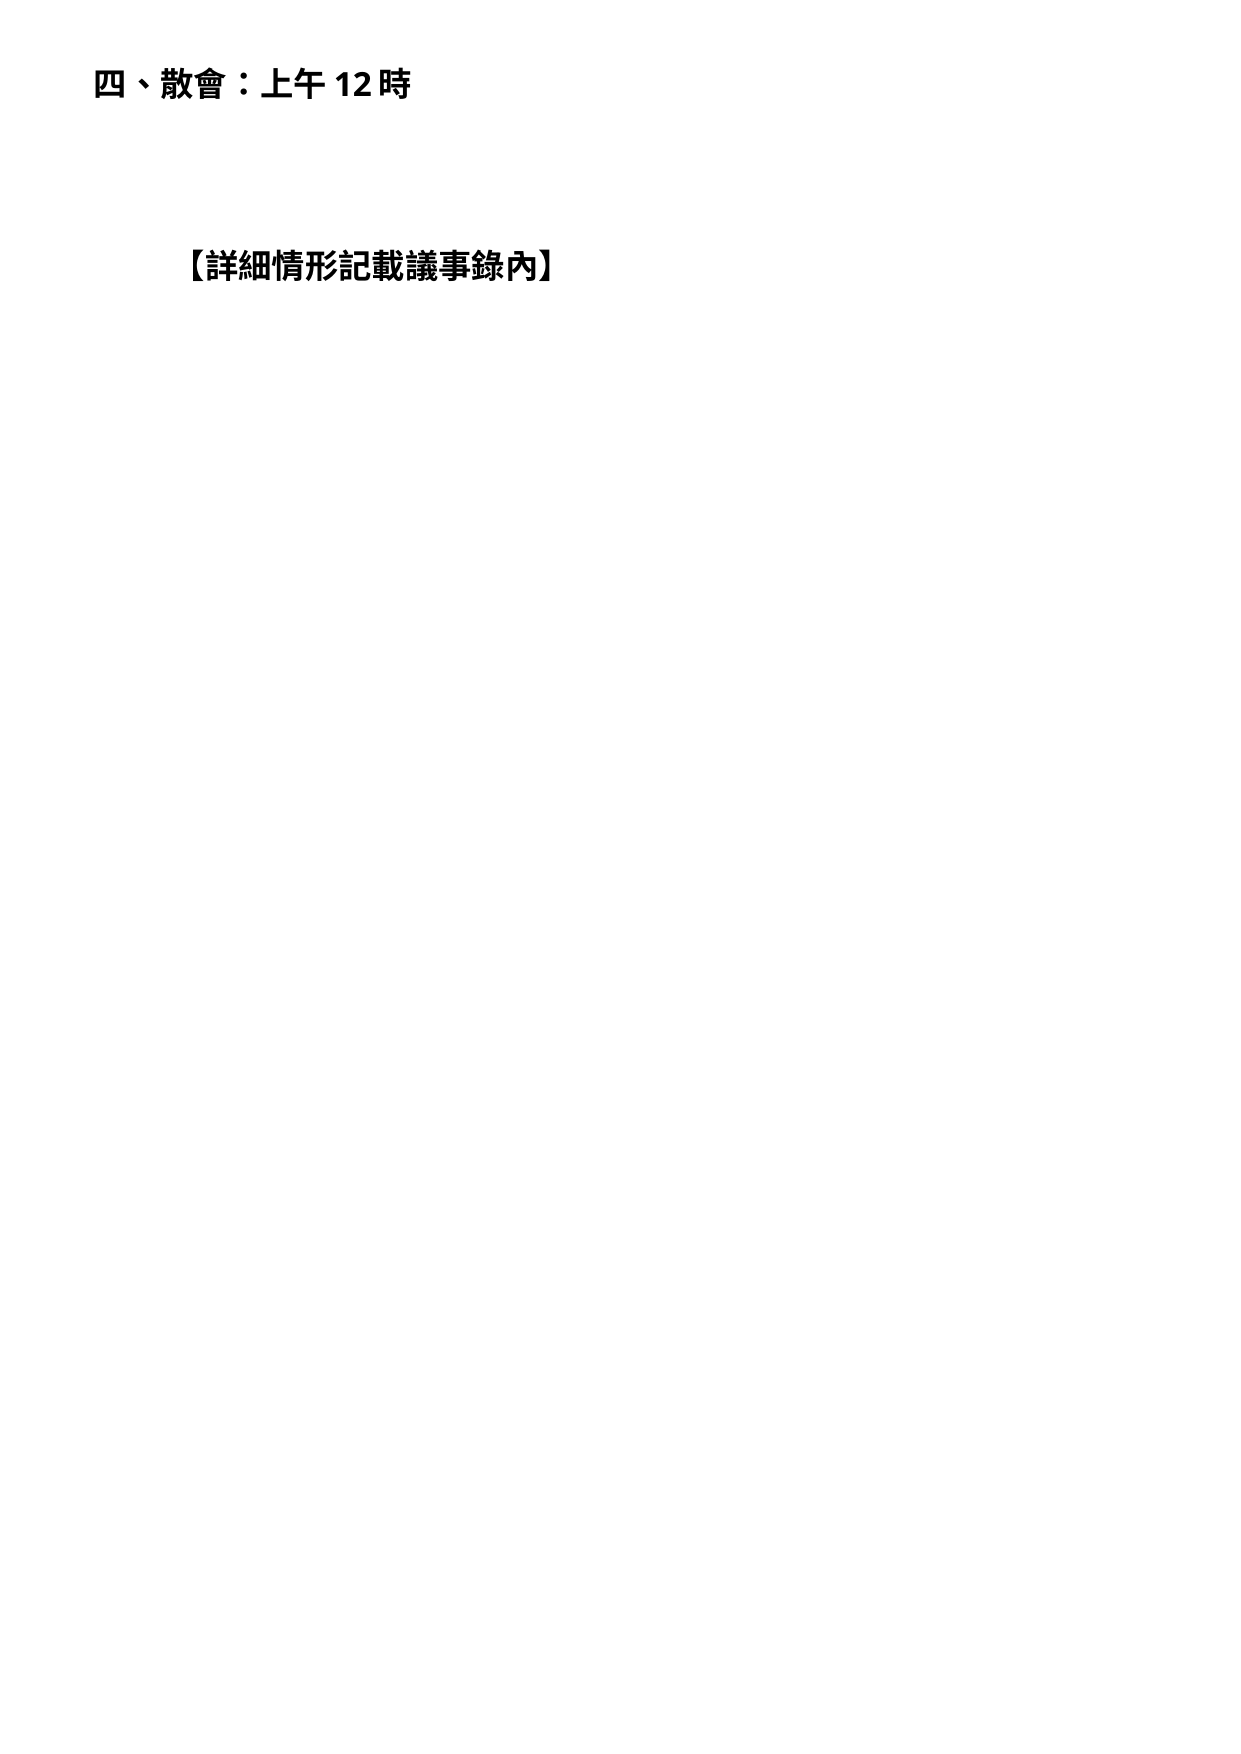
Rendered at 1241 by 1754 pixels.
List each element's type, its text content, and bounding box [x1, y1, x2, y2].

text 【詳細情形記載議事錄內】 [59, 218, 1181, 309]
text 四、散會：上午12時 [59, 37, 1181, 128]
